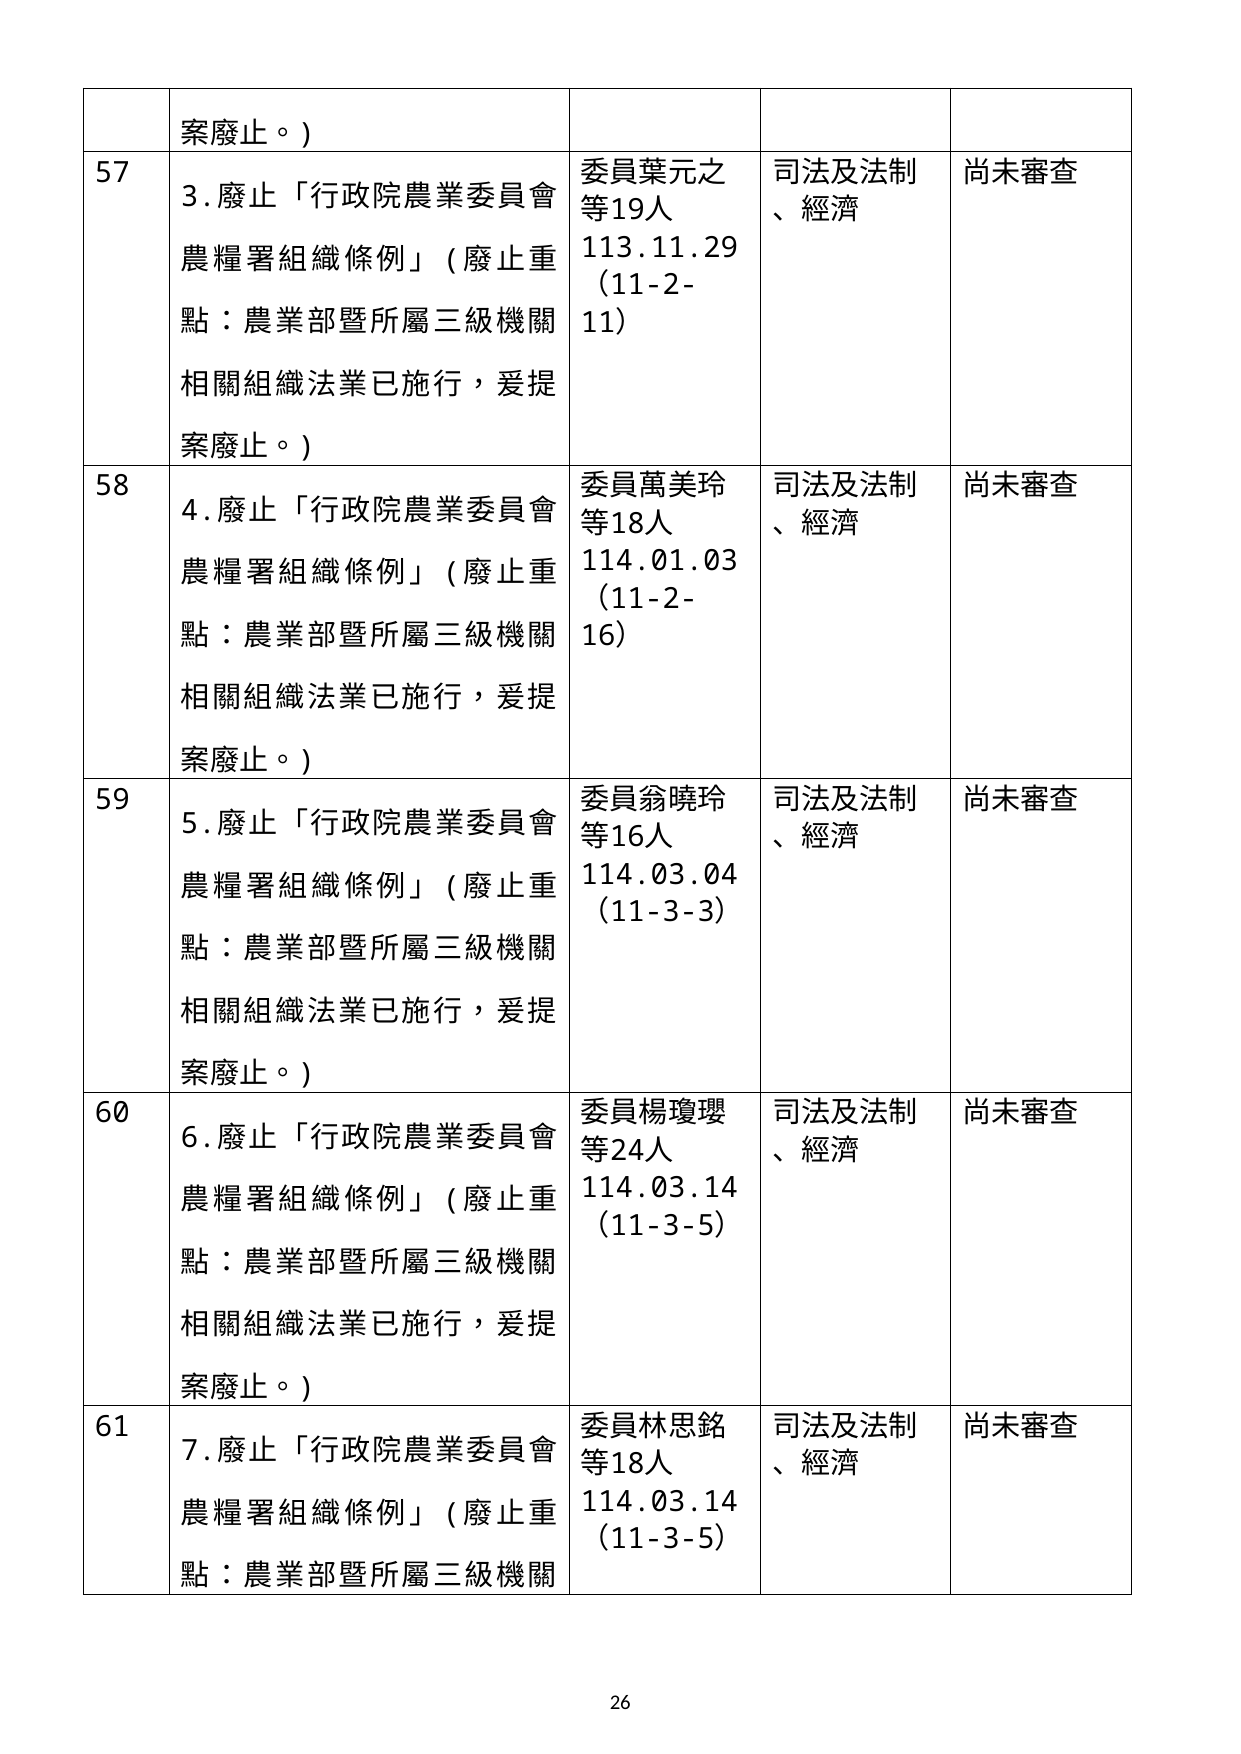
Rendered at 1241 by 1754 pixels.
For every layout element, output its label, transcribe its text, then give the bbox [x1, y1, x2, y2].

table_cell 尚未審查 [951, 152, 1131, 465]
table_cell 尚未審查 [951, 779, 1131, 1092]
table_cell [761, 89, 950, 151]
table_cell 委員葉元之 等19人 113.11.29 （11-2-11） [570, 152, 760, 465]
table_cell 司法及法制、經濟 [761, 152, 950, 465]
table_cell [951, 89, 1131, 151]
table_cell 尚未審查 [951, 1093, 1131, 1405]
table_cell 3.廢止「行政院農業委員會農糧署組織條例」(廢止重點：農業部暨所屬三級機關相關組織法業已施行，爰提案廢止。) [170, 152, 569, 465]
table_cell [570, 89, 760, 151]
table_cell 57 [84, 152, 169, 465]
table_cell 4.廢止「行政院農業委員會農糧署組織條例」(廢止重點：農業部暨所屬三級機關相關組織法業已施行，爰提案廢止。) [170, 466, 569, 778]
table_cell 58 [84, 466, 169, 778]
table_cell 59 [84, 779, 169, 1092]
table_cell 司法及法制、經濟 [761, 1093, 950, 1405]
table_cell 61 [84, 1406, 169, 1594]
table_cell 60 [84, 1093, 169, 1405]
table_cell 5.廢止「行政院農業委員會農糧署組織條例」(廢止重點：農業部暨所屬三級機關相關組織法業已施行，爰提案廢止。) [170, 779, 569, 1092]
table_cell 委員萬美玲 等18人 114.01.03 （11-2-16） [570, 466, 760, 778]
table_cell 委員楊瓊瓔 等24人 114.03.14 （11-3-5） [570, 1093, 760, 1405]
table_cell 委員翁曉玲 等16人 114.03.04 （11-3-3） [570, 779, 760, 1092]
table_cell 尚未審查 [951, 466, 1131, 778]
table_cell 6.廢止「行政院農業委員會農糧署組織條例」(廢止重點：農業部暨所屬三級機關相關組織法業已施行，爰提案廢止。) [170, 1093, 569, 1405]
table_cell 司法及法制、經濟 [761, 466, 950, 778]
table_cell 7.廢止「行政院農業委員會農糧署組織條例」(廢止重點：農業部暨所屬三級機關 [170, 1406, 569, 1594]
table_cell [84, 89, 169, 151]
table_cell 委員林思銘 等18人 114.03.14 （11-3-5） [570, 1406, 760, 1594]
table_cell 司法及法制、經濟 [761, 1406, 950, 1594]
table_cell 案廢止。) [170, 89, 569, 151]
table_cell 尚未審查 [951, 1406, 1131, 1594]
table_cell 司法及法制、經濟 [761, 779, 950, 1092]
